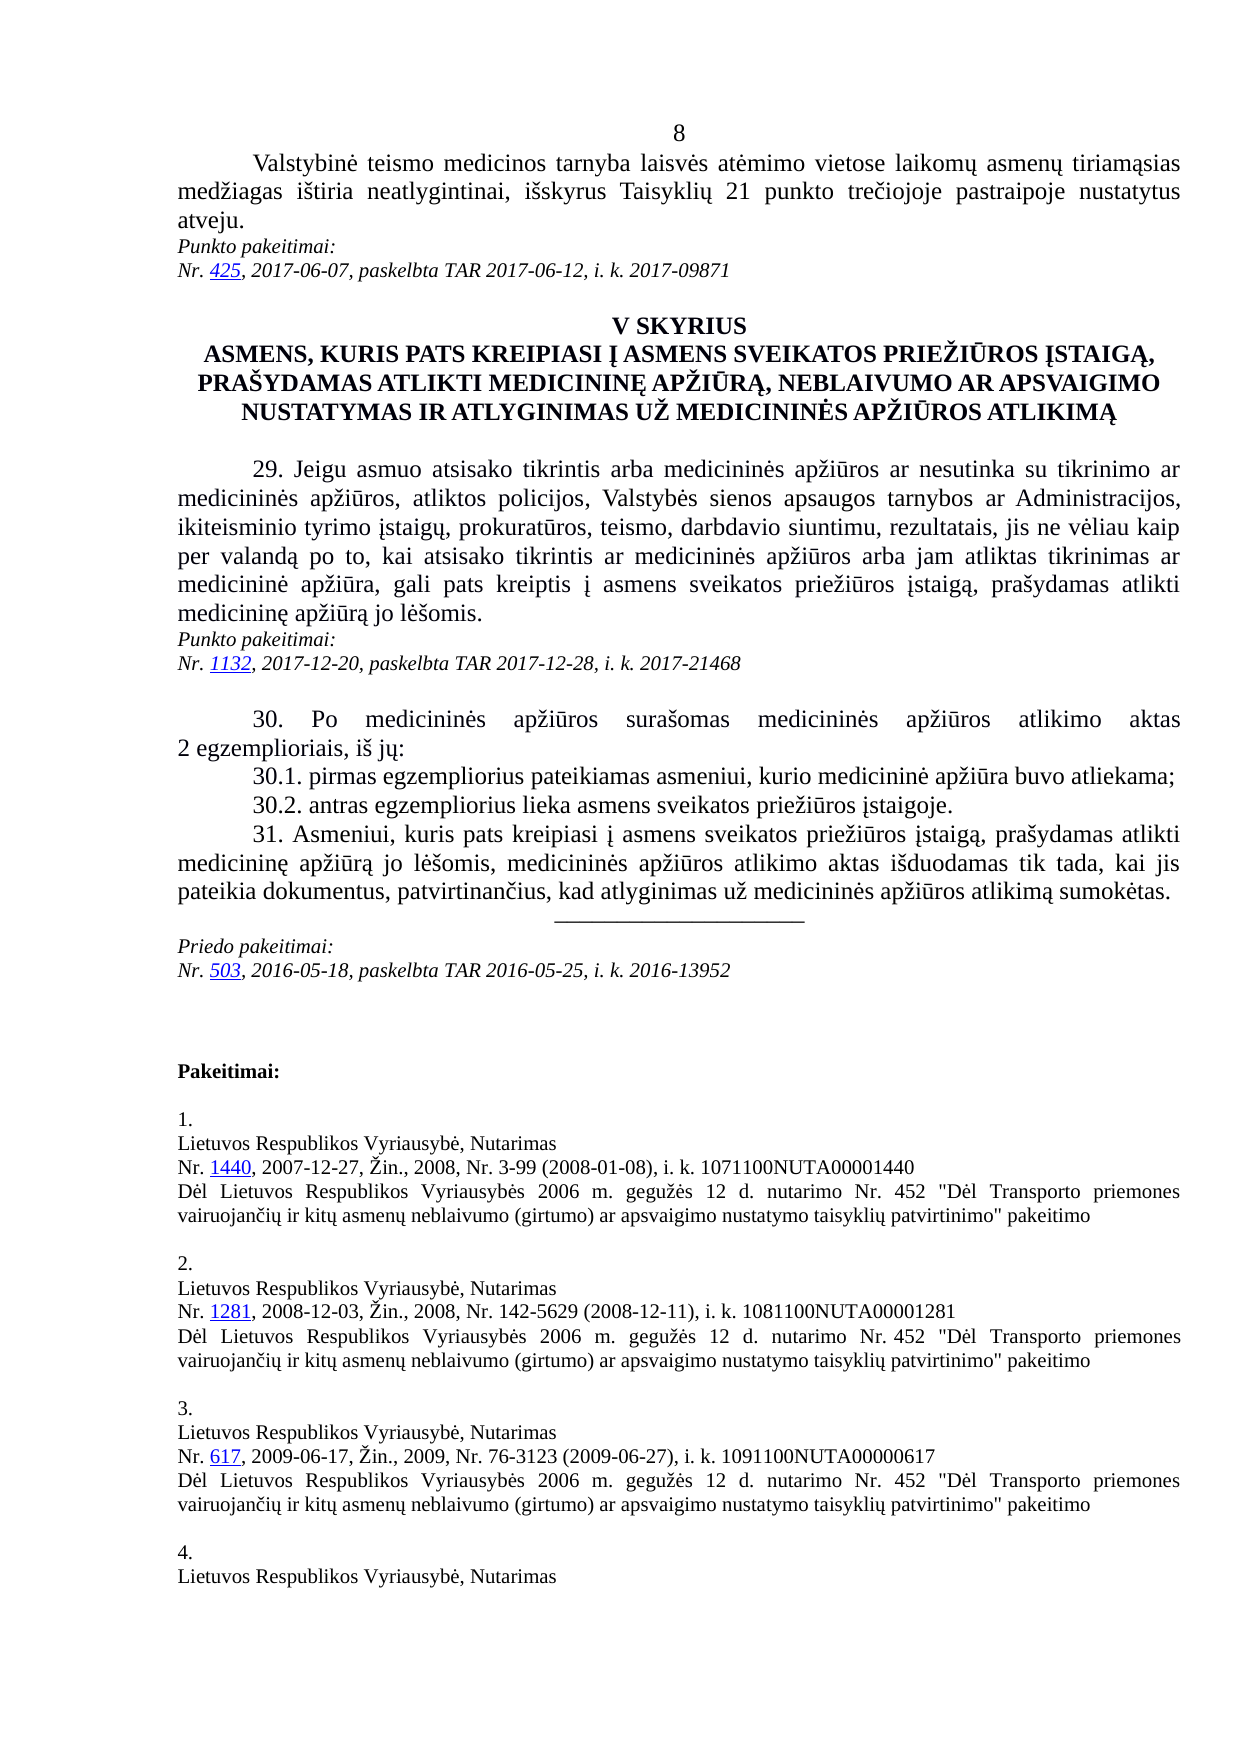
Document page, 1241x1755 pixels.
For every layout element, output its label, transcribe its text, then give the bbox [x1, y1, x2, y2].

text Nr. 1440, 2007-12-27, Žin., 2008, Nr. 3-99 (2008-01-08), i. k. 1071100NUTA00001440 [177, 1155, 1181, 1179]
text 30.2. antras egzempliorius lieka asmens sveikatos priežiūros įstaigoje. [177, 790, 1181, 819]
text 2. [177, 1251, 1181, 1275]
text 30.1. pirmas egzempliorius pateikiamas asmeniui, kurio medicininė apžiūra buvo atliekama; [177, 761, 1181, 790]
text Lietuvos Respublikos Vyriausybė, Nutarimas [177, 1564, 1181, 1588]
text Priedo pakeitimai: [177, 934, 1181, 958]
text –––––––––––––––––––– [177, 905, 1181, 934]
text Lietuvos Respublikos Vyriausybė, Nutarimas [177, 1420, 1181, 1444]
text Dėl Lietuvos Respublikos Vyriausybės 2006 m. gegužės 12 d. nutarimo Nr. 452 "Dėl Transporto priemones vairuojančių ir kitų asmenų neblaivumo (girtumo) ar apsvaigimo nustatymo taisyklių patvirtinimo" pakeitimo [177, 1468, 1181, 1516]
text 29. Jeigu asmuo atsisako tikrintis arba medicininės apžiūros ar nesutinka su tikrinimo ar medicininės apžiūros, atliktos policijos, Valstybės sienos apsaugos tarnybos ar Administracijos, ikiteisminio tyrimo įstaigų, prokuratūros, teismo, darbdavio siuntimu, rezultatais, jis ne vėliau kaip per valandą po to, kai atsisako tikrintis ar medicininės apžiūros arba jam atliktas tikrinimas ar medicininė apžiūra, gali pats kreiptis į asmens sveikatos priežiūros įstaigą, prašydamas atlikti medicininę apžiūrą jo lėšomis. [177, 454, 1181, 627]
text 1. [177, 1107, 1181, 1131]
text Valstybinė teismo medicinos tarnyba laisvės atėmimo vietose laikomų asmenų tiriamąsias medžiagas ištiria neatlygintinai, išskyrus Taisyklių 21 punkto trečiojoje pastraipoje nustatytus atveju. [177, 148, 1181, 234]
text Lietuvos Respublikos Vyriausybė, Nutarimas [177, 1275, 1181, 1299]
text Nr. 617, 2009-06-17, Žin., 2009, Nr. 76-3123 (2009-06-27), i. k. 1091100NUTA00000617 [177, 1444, 1181, 1468]
text Nr. 1281, 2008-12-03, Žin., 2008, Nr. 142-5629 (2008-12-11), i. k. 1081100NUTA00001281 [177, 1299, 1181, 1323]
text Nr. 503, 2016-05-18, paskelbta TAR 2016-05-25, i. k. 2016-13952 [177, 958, 1181, 982]
text Pakeitimai: [177, 1059, 1181, 1083]
text Punkto pakeitimai: [177, 234, 1181, 258]
text 4. [177, 1540, 1181, 1564]
text V SKYRIUS [177, 311, 1181, 339]
text Lietuvos Respublikos Vyriausybė, Nutarimas [177, 1131, 1181, 1155]
text 31. Asmeniui, kuris pats kreipiasi į asmens sveikatos priežiūros įstaigą, prašydamas atlikti medicininę apžiūrą jo lėšomis, medicininės apžiūros atlikimo aktas išduodamas tik tada, kai jis pateikia dokumentus, patvirtinančius, kad atlyginimas už medicininės apžiūros atlikimą sumokėtas. [177, 819, 1181, 905]
text 30. Po medicininės apžiūros surašomas medicininės apžiūros atlikimo aktas 2 egzemplioriais, iš jų: [177, 704, 1181, 761]
text Nr. 425, 2017-06-07, paskelbta TAR 2017-06-12, i. k. 2017-09871 [177, 258, 1181, 282]
text Dėl Lietuvos Respublikos Vyriausybės 2006 m. gegužės 12 d. nutarimo Nr. 452 "Dėl Transporto priemones vairuojančių ir kitų asmenų neblaivumo (girtumo) ar apsvaigimo nustatymo taisyklių patvirtinimo" pakeitimo [177, 1323, 1181, 1372]
text Punkto pakeitimai: [177, 627, 1181, 651]
text 3. [177, 1396, 1181, 1420]
text Dėl Lietuvos Respublikos Vyriausybės 2006 m. gegužės 12 d. nutarimo Nr. 452 "Dėl Transporto priemones vairuojančių ir kitų asmenų neblaivumo (girtumo) ar apsvaigimo nustatymo taisyklių patvirtinimo" pakeitimo [177, 1179, 1181, 1227]
text Nr. 1132, 2017-12-20, paskelbta TAR 2017-12-28, i. k. 2017-21468 [177, 651, 1181, 675]
text ASMENS, KURIS PATS KREIPIASI Į ASMENS SVEIKATOS PRIEŽIŪROS ĮSTAIGĄ, PRAŠYDAMAS ATLIKTI MEDICININĘ APŽIŪRĄ, NEBLAIVUMO AR APSVAIGIMO NUSTATYMAS IR ATLYGINIMAS UŽ MEDICININĖS APŽIŪROS ATLIKIMĄ [177, 339, 1181, 426]
